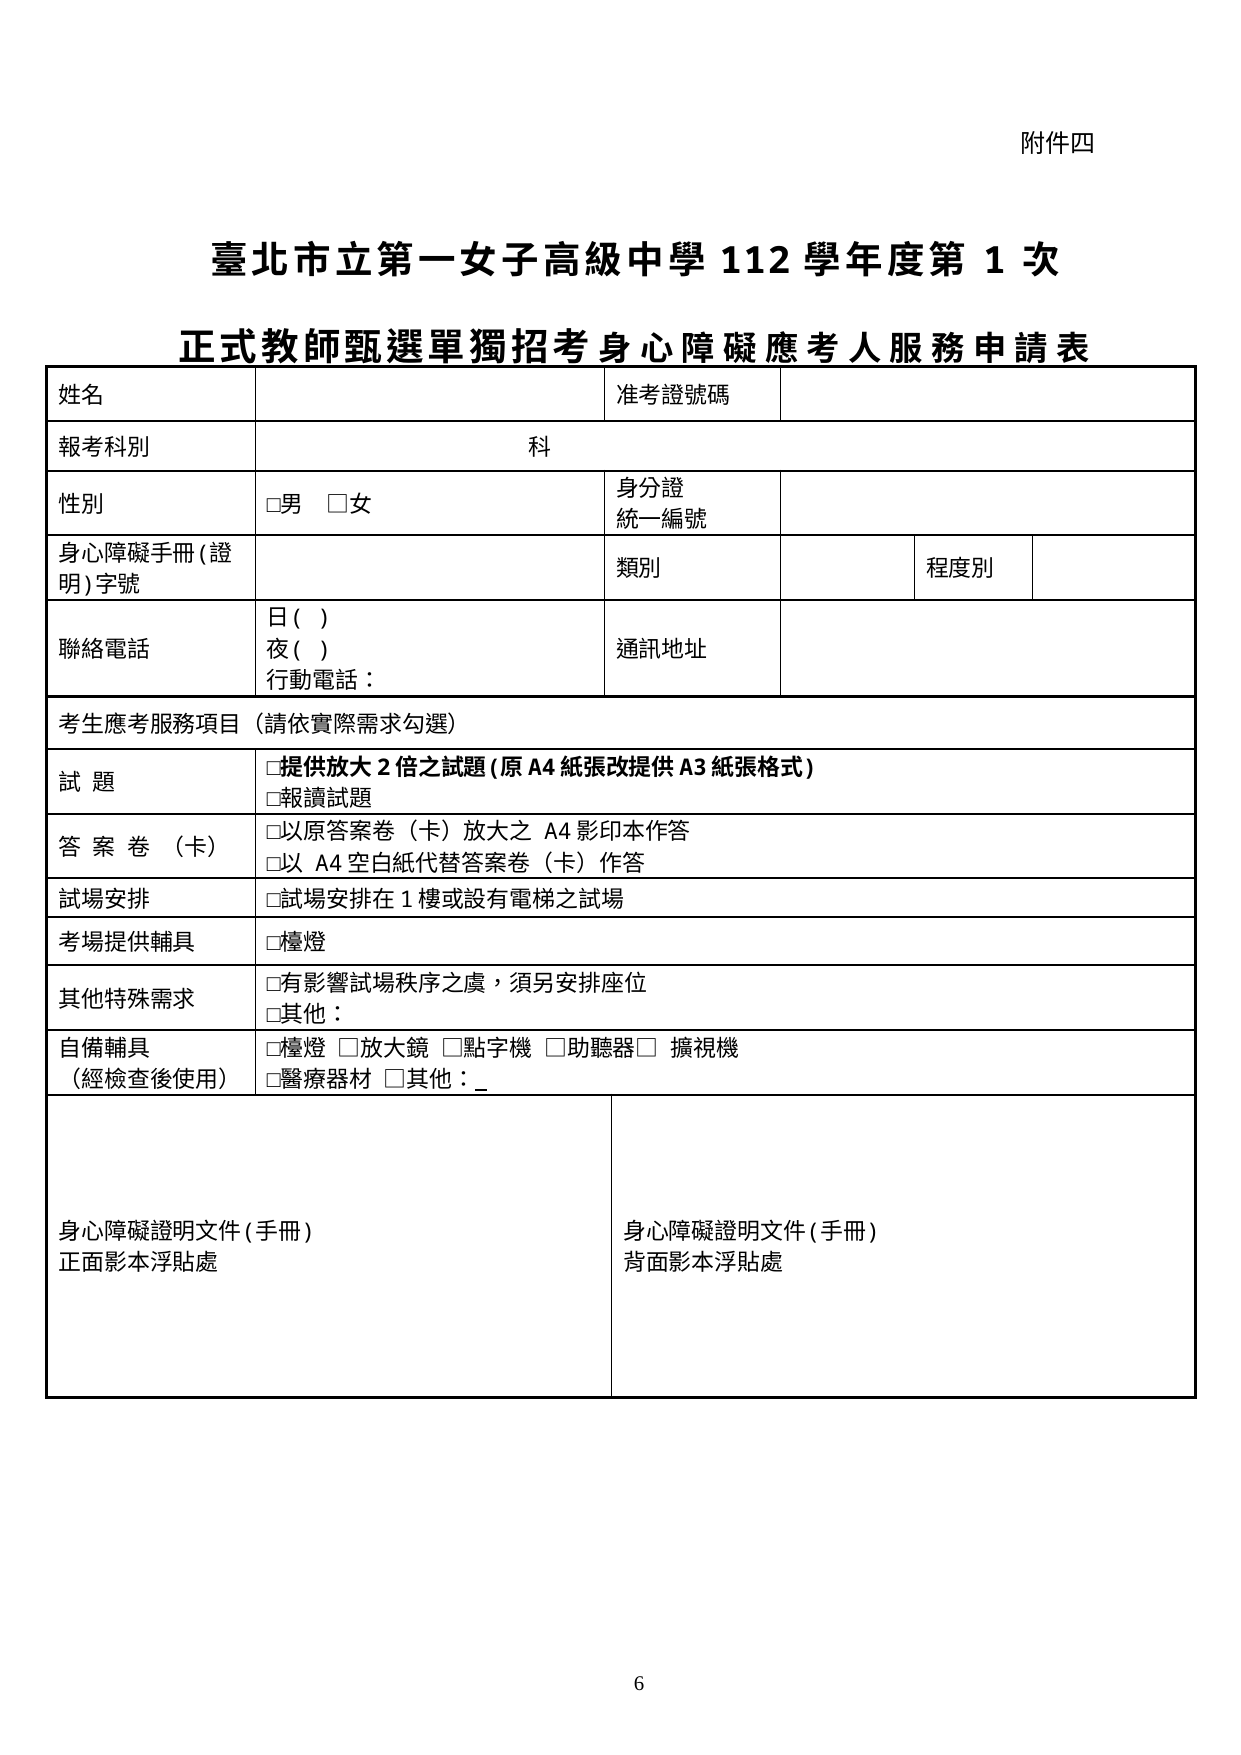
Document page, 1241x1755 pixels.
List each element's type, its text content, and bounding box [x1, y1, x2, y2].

table_cell 程度別 [915, 536, 1032, 599]
table_cell 身心障礙手冊(證明)字號 [48, 536, 255, 599]
table_cell 試 題 [48, 750, 255, 813]
table_cell 考生應考服務項目（請依實際需求勾選） [48, 698, 1194, 748]
table_cell 考場提供輔具 [48, 918, 255, 964]
text 附件四 [1021, 124, 1109, 160]
table_cell □男 □女 [256, 472, 604, 534]
table_cell [781, 536, 914, 599]
table_cell 自備輔具 （經檢查後使用） [48, 1031, 255, 1093]
table_cell 其他特殊需求 [48, 966, 255, 1029]
table_cell □提供放大2倍之試題(原A4紙張改提供A3紙張格式) □報讀試題 [256, 750, 1194, 813]
table_header 姓名 [48, 368, 255, 420]
table_cell 科 [256, 422, 1194, 469]
table_cell □以原答案卷（卡）放大之 A4影印本作答 □以 A4空白紙代替答案卷（卡）作答 [256, 815, 1194, 877]
table_cell 類別 [605, 536, 780, 599]
table_cell 性別 [48, 472, 255, 534]
table_cell [1033, 536, 1194, 599]
table_cell [781, 601, 1194, 694]
table_header [256, 368, 604, 420]
table_cell [256, 536, 604, 599]
table_cell [781, 472, 1194, 534]
text [1006, 116, 1124, 169]
text 正式教師甄選單獨招考身心障礙應考人服務申請表 [119, 302, 1151, 365]
table_cell □檯燈 □放大鏡 □點字機 □助聽器□ 擴視機 □醫療器材 □其他： [256, 1031, 1194, 1093]
table_header [781, 368, 1194, 420]
table_cell □檯燈 [256, 918, 1194, 964]
table_cell 身心障礙證明文件(手冊) 正面影本浮貼處 [48, 1096, 611, 1396]
table_cell 聯絡電話 [48, 601, 255, 694]
table_header 准考證號碼 [605, 368, 780, 420]
table_cell 日( ) 夜( ) 行動電話： [256, 601, 604, 694]
table_cell □有影響試場秩序之虞，須另安排座位 □其他： [256, 966, 1194, 1029]
table_cell 通訊地址 [605, 601, 780, 694]
table_cell □試場安排在1樓或設有電梯之試場 [256, 879, 1194, 916]
table_cell 身心障礙證明文件(手冊) 背面影本浮貼處 [612, 1096, 1194, 1396]
table_cell 答 案 卷 （卡） [48, 815, 255, 877]
table_cell 報考科別 [48, 422, 255, 469]
text 臺北市立第一女子高級中學112學年度第1次 [119, 177, 1151, 302]
table_cell 身分證 統一編號 [605, 472, 780, 534]
table_cell 試場安排 [48, 879, 255, 916]
